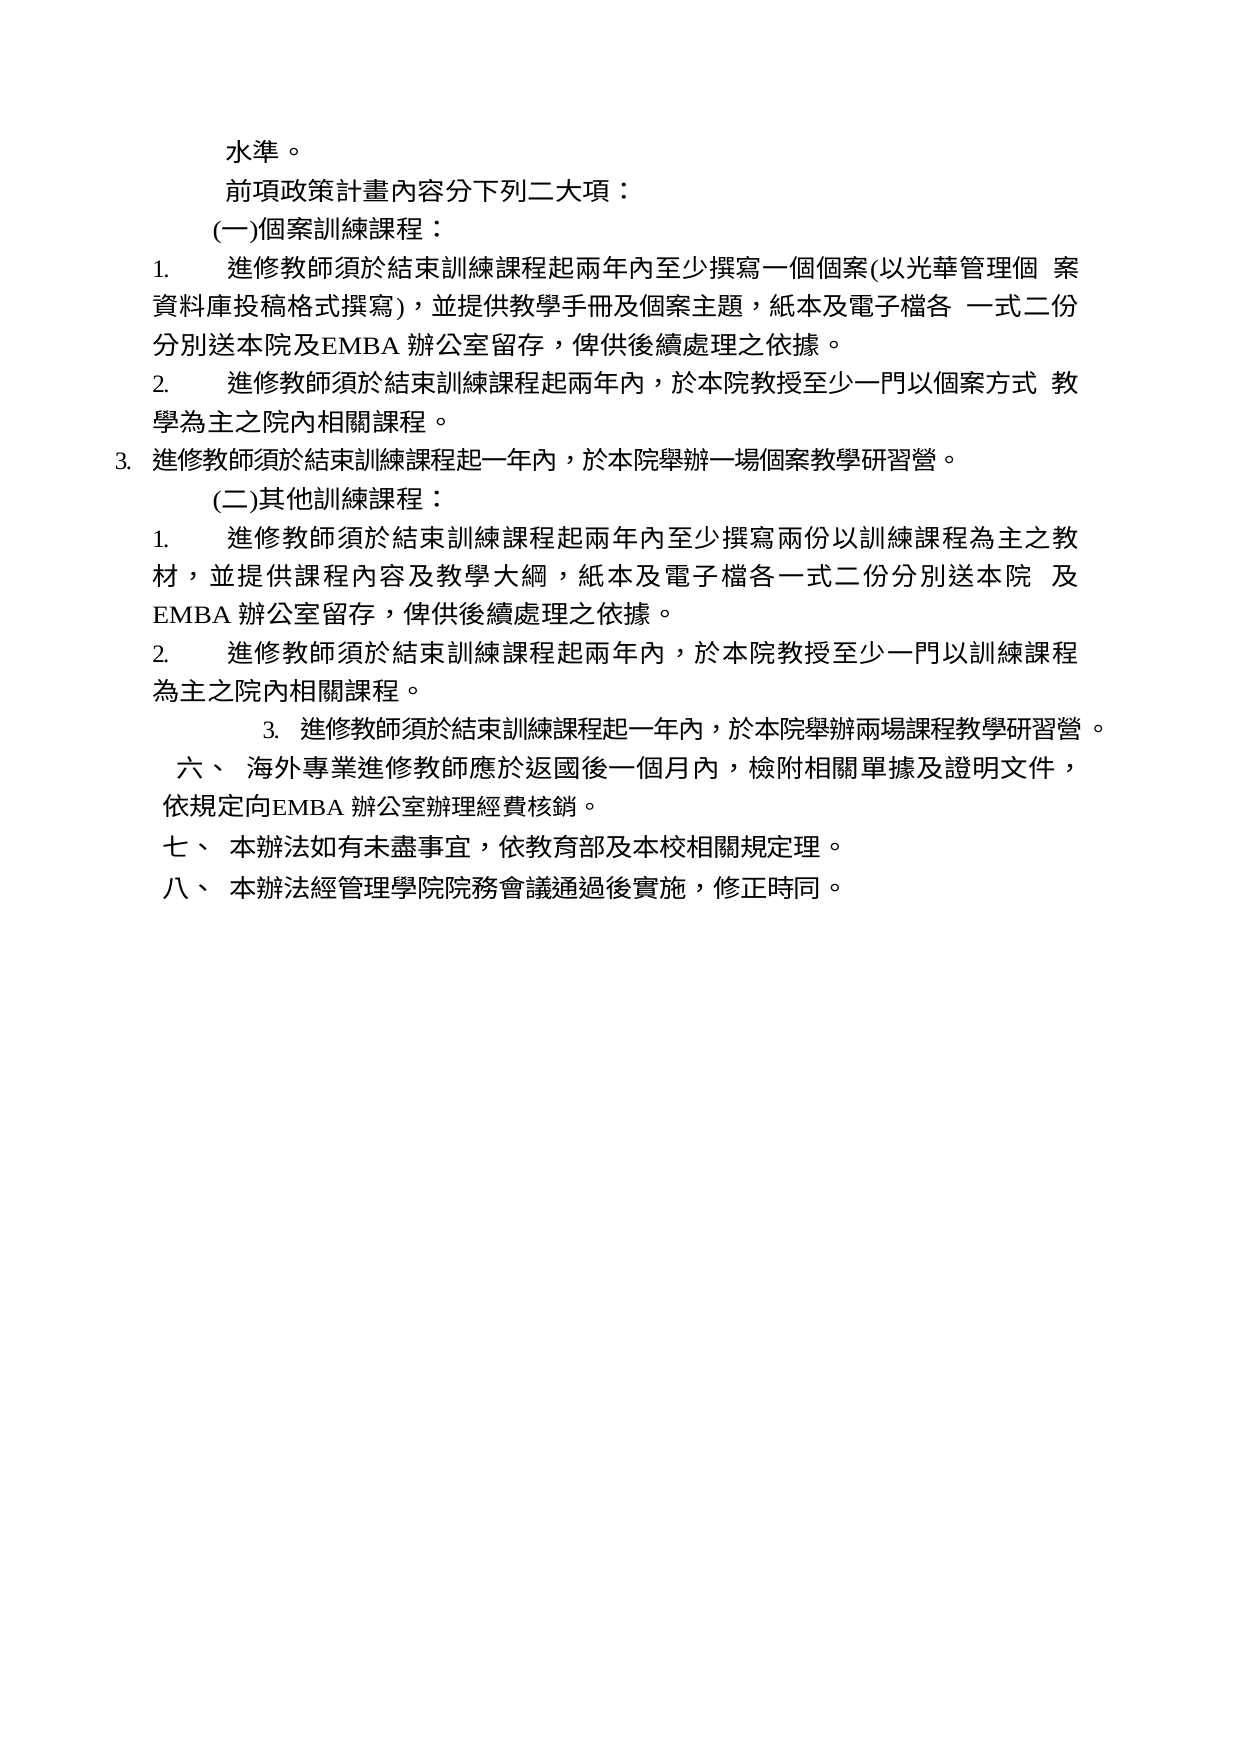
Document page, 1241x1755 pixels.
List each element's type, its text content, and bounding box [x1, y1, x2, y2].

text 八、 本辦法經管理學院院務會議通過後實施，修正時同。 [162, 868, 826, 904]
text 水準。 [225, 132, 1097, 168]
list 進修教師須於結束訓練課程起兩年內至少撰寫一個個案(以光華管理個 案資料庫投稿格式撰寫)，並提供教學手冊及個案主題，紙本及電子檔各 一式二份分別送本院及EMBA 辦公室留存，俾供後續處理之依據。 [152, 248, 1079, 361]
list 進修教師須於結束訓練課程起兩年內，於本院教授至少一門以訓練課程 為主之院內相關課程。 [152, 633, 1078, 708]
text (一)個案訓練課程： [212, 210, 1097, 246]
text 前項政策計畫內容分下列二大項： [225, 171, 1097, 207]
list 進修教師須於結束訓練課程起兩年內至少撰寫兩份以訓練課程為主之教 材，並提供課程內容及教學大綱，紙本及電子檔各一式二份分別送本院 及EMBA 辦公室留存，俾供後續處理之依據。 [152, 518, 1079, 631]
list 進修教師須於結束訓練課程起兩年內，於本院教授至少一門以個案方式 教學為主之院內相關課程。 [152, 364, 1079, 438]
text (二)其他訓練課程： [212, 479, 1097, 516]
list 進修教師須於結束訓練課程起一年內，於本院舉辦一場個案教學研習營。 [114, 441, 1097, 477]
list 進修教師須於結束訓練課程起一年內，於本院舉辦兩場課程教學研習營。 六、 海外專業進修教師應於返國後一個月內，檢附相關單據及證明文件，依規定向EMBA 辦公室辦理經費核銷。 [162, 710, 1085, 823]
text 七、 本辦法如有未盡事宜，依教育部及本校相關規定理。 [162, 827, 826, 864]
